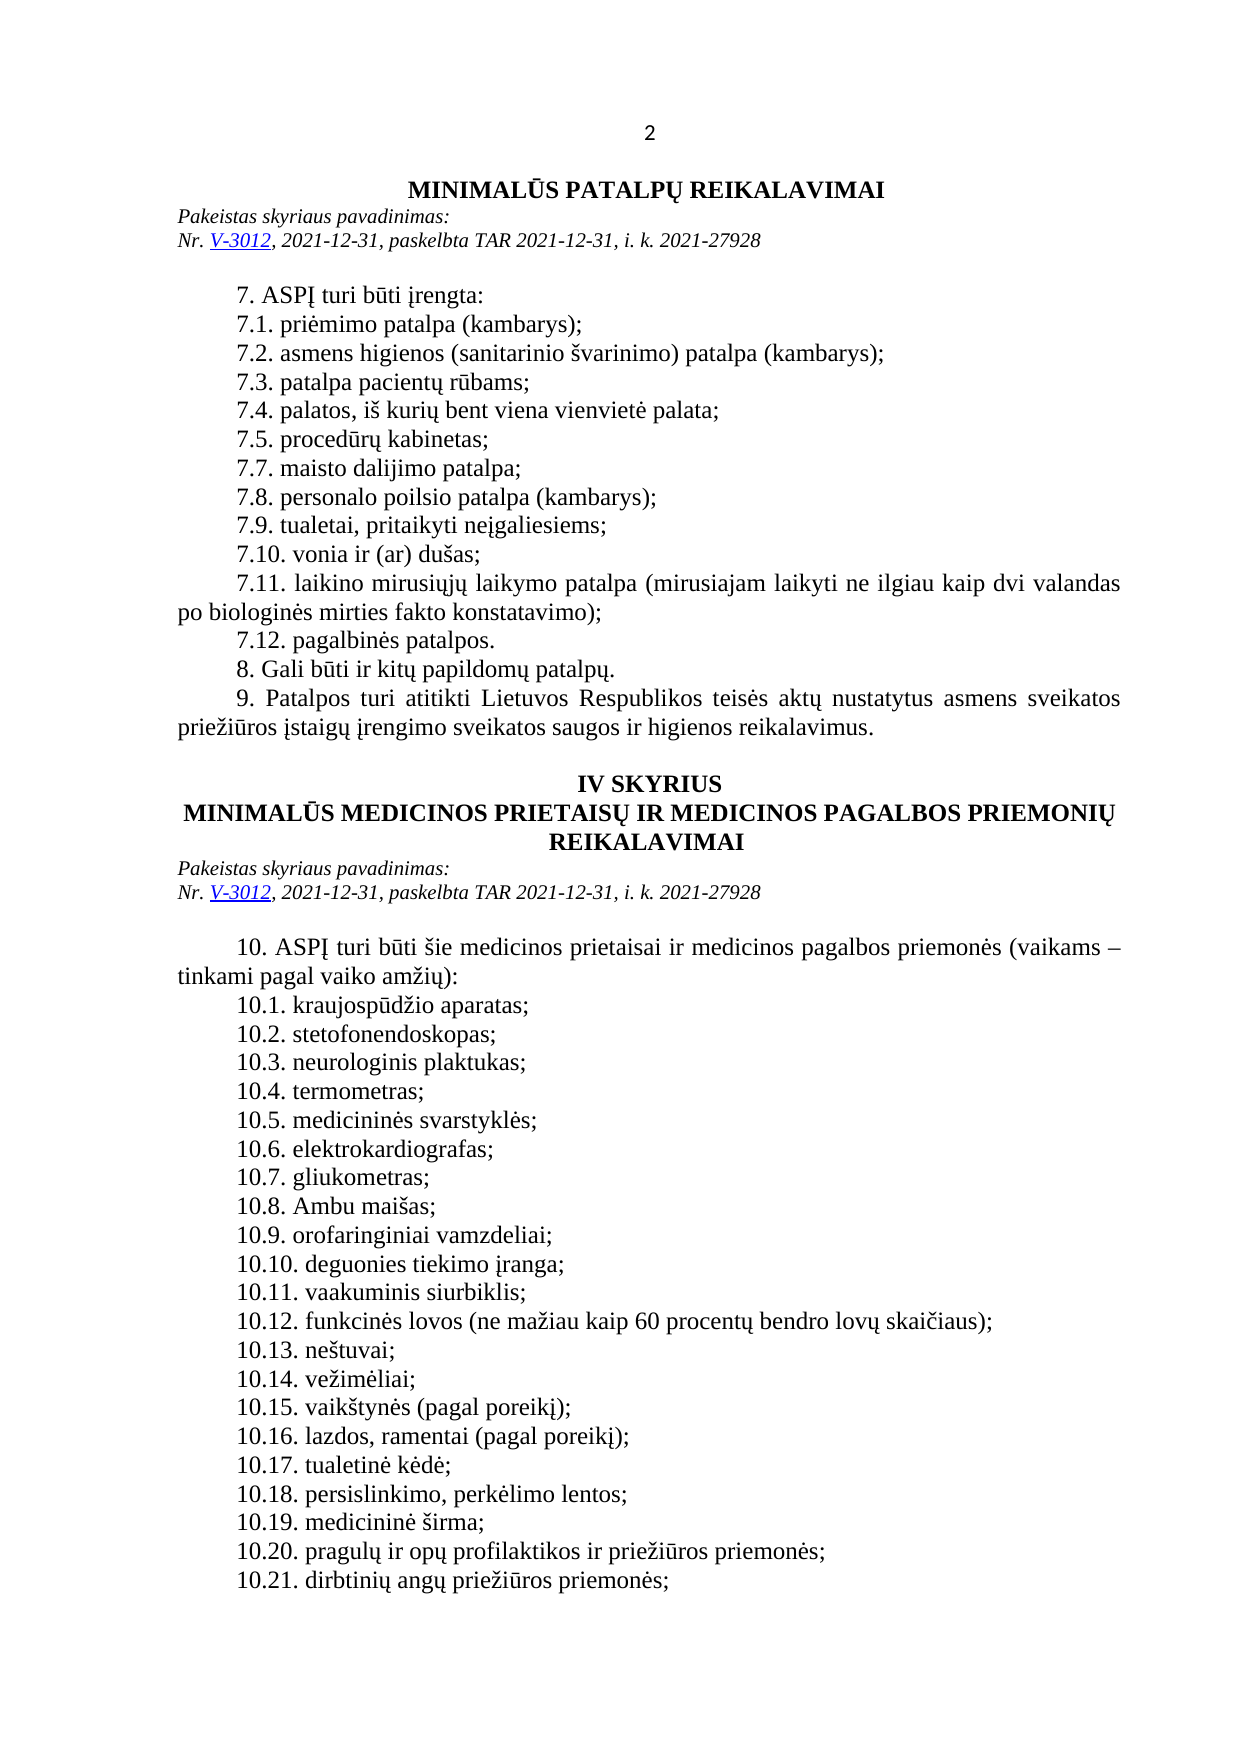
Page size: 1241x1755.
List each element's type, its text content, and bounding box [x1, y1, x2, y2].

text MINIMALŪS PATALPŲ REIKALAVIMAI [177, 175, 1122, 204]
text 10.20. pragulų ir opų profilaktikos ir priežiūros priemonės; [177, 1536, 1122, 1565]
text 10.17. tualetinė kėdė; [177, 1450, 1122, 1479]
text 10.13. neštuvai; [177, 1335, 1122, 1364]
text 7.2. asmens higienos (sanitarinio švarinimo) patalpa (kambarys); [177, 338, 1122, 367]
text 10.10. deguonies tiekimo įranga; [177, 1249, 1122, 1277]
text 7.7. maisto dalijimo patalpa; [177, 453, 1122, 482]
text 7.4. palatos, iš kurių bent viena vienvietė palata; [177, 396, 1122, 424]
text 7.9. tualetai, pritaikyti neįgaliesiems; [177, 511, 1122, 539]
text 10.9. orofaringiniai vamzdeliai; [177, 1220, 1122, 1249]
text 10.16. lazdos, ramentai (pagal poreikį); [177, 1421, 1122, 1450]
text Pakeistas skyriaus pavadinimas: [177, 204, 1122, 228]
text 7.8. personalo poilsio patalpa (kambarys); [177, 482, 1122, 511]
text 10.1. kraujospūdžio aparatas; [177, 990, 1122, 1019]
text 8. Gali būti ir kitų papildomų patalpų. [177, 654, 1122, 683]
text 10.12. funkcinės lovos (ne mažiau kaip 60 procentų bendro lovų skaičiaus); [177, 1306, 1122, 1335]
text 7.10. vonia ir (ar) dušas; [177, 539, 1122, 568]
text 10.2. stetofonendoskopas; [177, 1019, 1122, 1047]
text 10.15. vaikštynės (pagal poreikį); [177, 1392, 1122, 1421]
text 10.6. elektrokardiografas; [177, 1134, 1122, 1162]
text 7.5. procedūrų kabinetas; [177, 424, 1122, 453]
text 7.3. patalpa pacientų rūbams; [177, 367, 1122, 396]
text 10.19. medicininė širma; [177, 1507, 1122, 1536]
text 10.11. vaakuminis siurbiklis; [177, 1277, 1122, 1306]
text 10.5. medicininės svarstyklės; [177, 1105, 1122, 1134]
text 10.3. neurologinis plaktukas; [177, 1047, 1122, 1076]
text IV SKYRIUS [177, 769, 1122, 798]
text MINIMALŪS MEDICINOS PRIETAISŲ IR MEDICINOS PAGALBOS PRIEMONIŲ REIKALAVIMAI [177, 798, 1122, 856]
text 10.8. Ambu maišas; [177, 1191, 1122, 1220]
text Nr. V-3012, 2021-12-31, paskelbta TAR 2021-12-31, i. k. 2021-27928 [177, 879, 1122, 904]
text 7. ASPĮ turi būti įrengta: [177, 281, 1122, 309]
text 10.4. termometras; [177, 1076, 1122, 1105]
text Nr. V-3012, 2021-12-31, paskelbta TAR 2021-12-31, i. k. 2021-27928 [177, 228, 1122, 252]
text 7.11. laikino mirusiųjų laikymo patalpa (mirusiajam laikyti ne ilgiau kaip dvi valandas po biologinės mirties fakto konstatavimo); [177, 568, 1122, 626]
text 7.1. priėmimo patalpa (kambarys); [177, 309, 1122, 338]
text 9. Patalpos turi atitikti Lietuvos Respublikos teisės aktų nustatytus asmens sveikatos priežiūros įstaigų įrengimo sveikatos saugos ir higienos reikalavimus. [177, 683, 1122, 741]
text 7.12. pagalbinės patalpos. [177, 626, 1122, 654]
text 10.14. vežimėliai; [177, 1364, 1122, 1392]
text Pakeistas skyriaus pavadinimas: [177, 856, 1122, 879]
text 10.7. gliukometras; [177, 1162, 1122, 1191]
text 10.21. dirbtinių angų priežiūros priemonės; [177, 1565, 1122, 1594]
text 10. ASPĮ turi būti šie medicinos prietaisai ir medicinos pagalbos priemonės (vaikams – tinkami pagal vaiko amžių): [177, 932, 1122, 990]
text 10.18. persislinkimo, perkėlimo lentos; [177, 1479, 1122, 1507]
